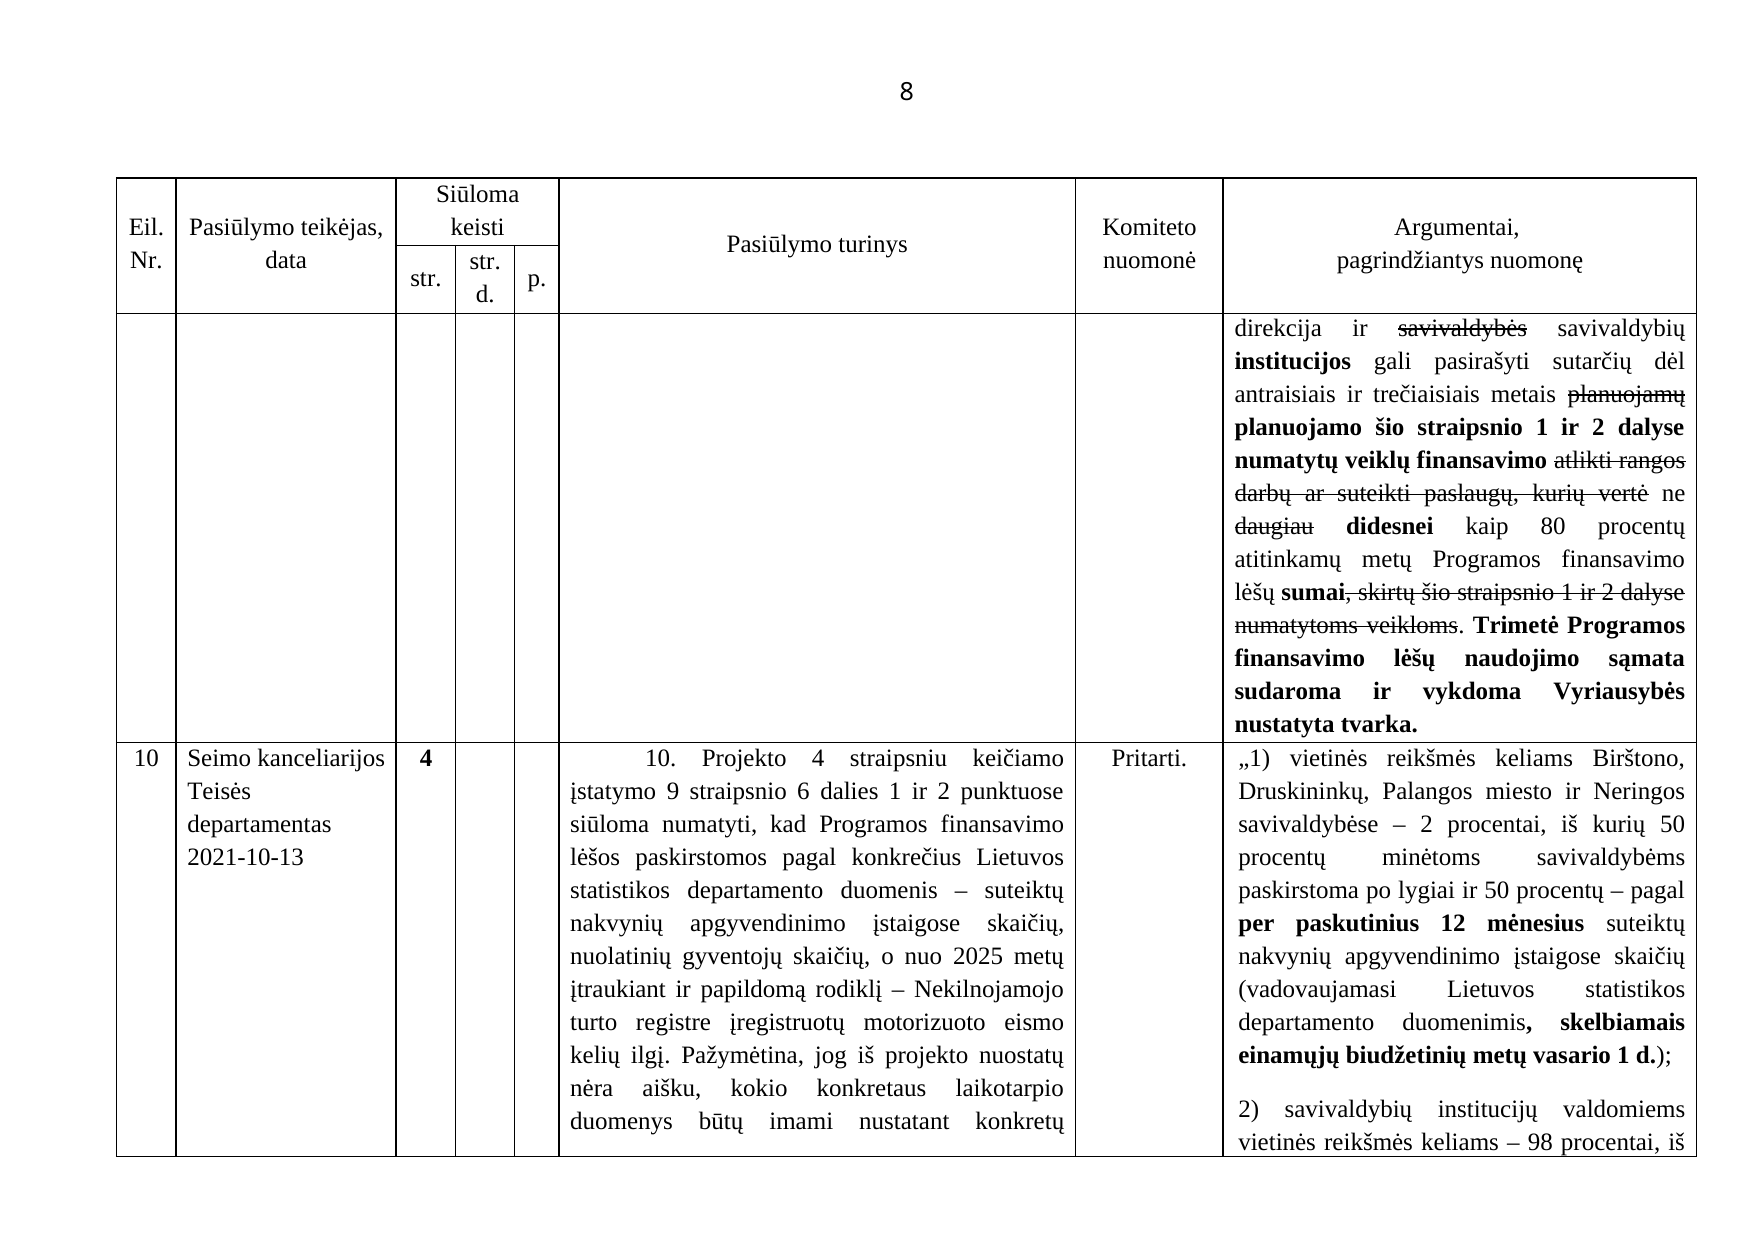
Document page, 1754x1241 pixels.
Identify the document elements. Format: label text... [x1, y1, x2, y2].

table_cell [177, 314, 395, 742]
table_cell [515, 743, 558, 1156]
table_cell „1) vietinės reikšmės keliams Birštono, Druskininkų, Palangos miesto ir Neringos savivaldybėse – 2 procentai, iš kurių 50 procentų minėtoms savivaldybėms paskirstoma po lygiai ir 50 procentų – pagal per paskutinius 12 mėnesius suteiktų nakvynių apgyvendinimo įstaigose skaičių (vadovaujamasi Lietuvos statistikos departamento duomenimis, skelbiamais einamųjų biudžetinių metų vasario 1 d.); 2) savivaldybių institucijų valdomiems vietinės reikšmės keliams – 98 procentai, iš [1224, 743, 1696, 1156]
table_cell 10. Projekto 4 straipsniu keičiamo įstatymo 9 straipsnio 6 dalies 1 ir 2 punktuose siūloma numatyti, kad Programos finansavimo lėšos paskirstomos pagal konkrečius Lietuvos statistikos departamento duomenis – suteiktų nakvynių apgyvendinimo įstaigose skaičių, nuolatinių gyventojų skaičių, o nuo 2025 metų įtraukiant ir papildomą rodiklį – Nekilnojamojo turto registre įregistruotų motorizuoto eismo kelių ilgį. Pažymėtina, jog iš projekto nuostatų nėra aišku, kokio konkretaus laikotarpio duomenys būtų imami nustatant konkretų [560, 743, 1075, 1156]
table_cell str. [397, 246, 455, 312]
table_cell [1076, 314, 1222, 742]
table_cell Seimo kanceliarijos Teisės departamentas 2021-10-13 [177, 743, 395, 1156]
table_header Komiteto nuomonė [1076, 179, 1222, 312]
table_cell 4 [397, 743, 455, 1156]
table_cell str. d. [456, 246, 514, 312]
table_header Siūloma keisti [397, 179, 558, 245]
table_cell [560, 314, 1075, 742]
table_header Eil. Nr. [117, 179, 175, 312]
table_cell direkcija ir savivaldybės savivaldybių institucijos gali pasirašyti sutarčių dėl antraisiais ir trečiaisiais metais planuojamų planuojamo šio straipsnio 1 ir 2 dalyse numatytų veiklų finansavimo atlikti rangos darbų ar suteikti paslaugų, kurių vertė ne daugiau didesnei kaip 80 procentų atitinkamų metų Programos finansavimo lėšų sumai, skirtų šio straipsnio 1 ir 2 dalyse numatytoms veikloms. Trimetė Programos finansavimo lėšų naudojimo sąmata sudaroma ir vykdoma Vyriausybės nustatyta tvarka. [1224, 314, 1696, 742]
table_cell p. [515, 246, 558, 312]
table_cell 10 [117, 743, 175, 1156]
table_header Pasiūlymo teikėjas, data [177, 179, 395, 312]
table_cell [117, 314, 175, 742]
table_cell [456, 743, 514, 1156]
table_cell [515, 314, 558, 742]
table_cell Pritarti. [1076, 743, 1222, 1156]
table_header Argumentai, pagrindžiantys nuomonę [1224, 179, 1696, 312]
table_cell [456, 314, 514, 742]
table_cell [397, 314, 455, 742]
table_header Pasiūlymo turinys [560, 179, 1075, 312]
